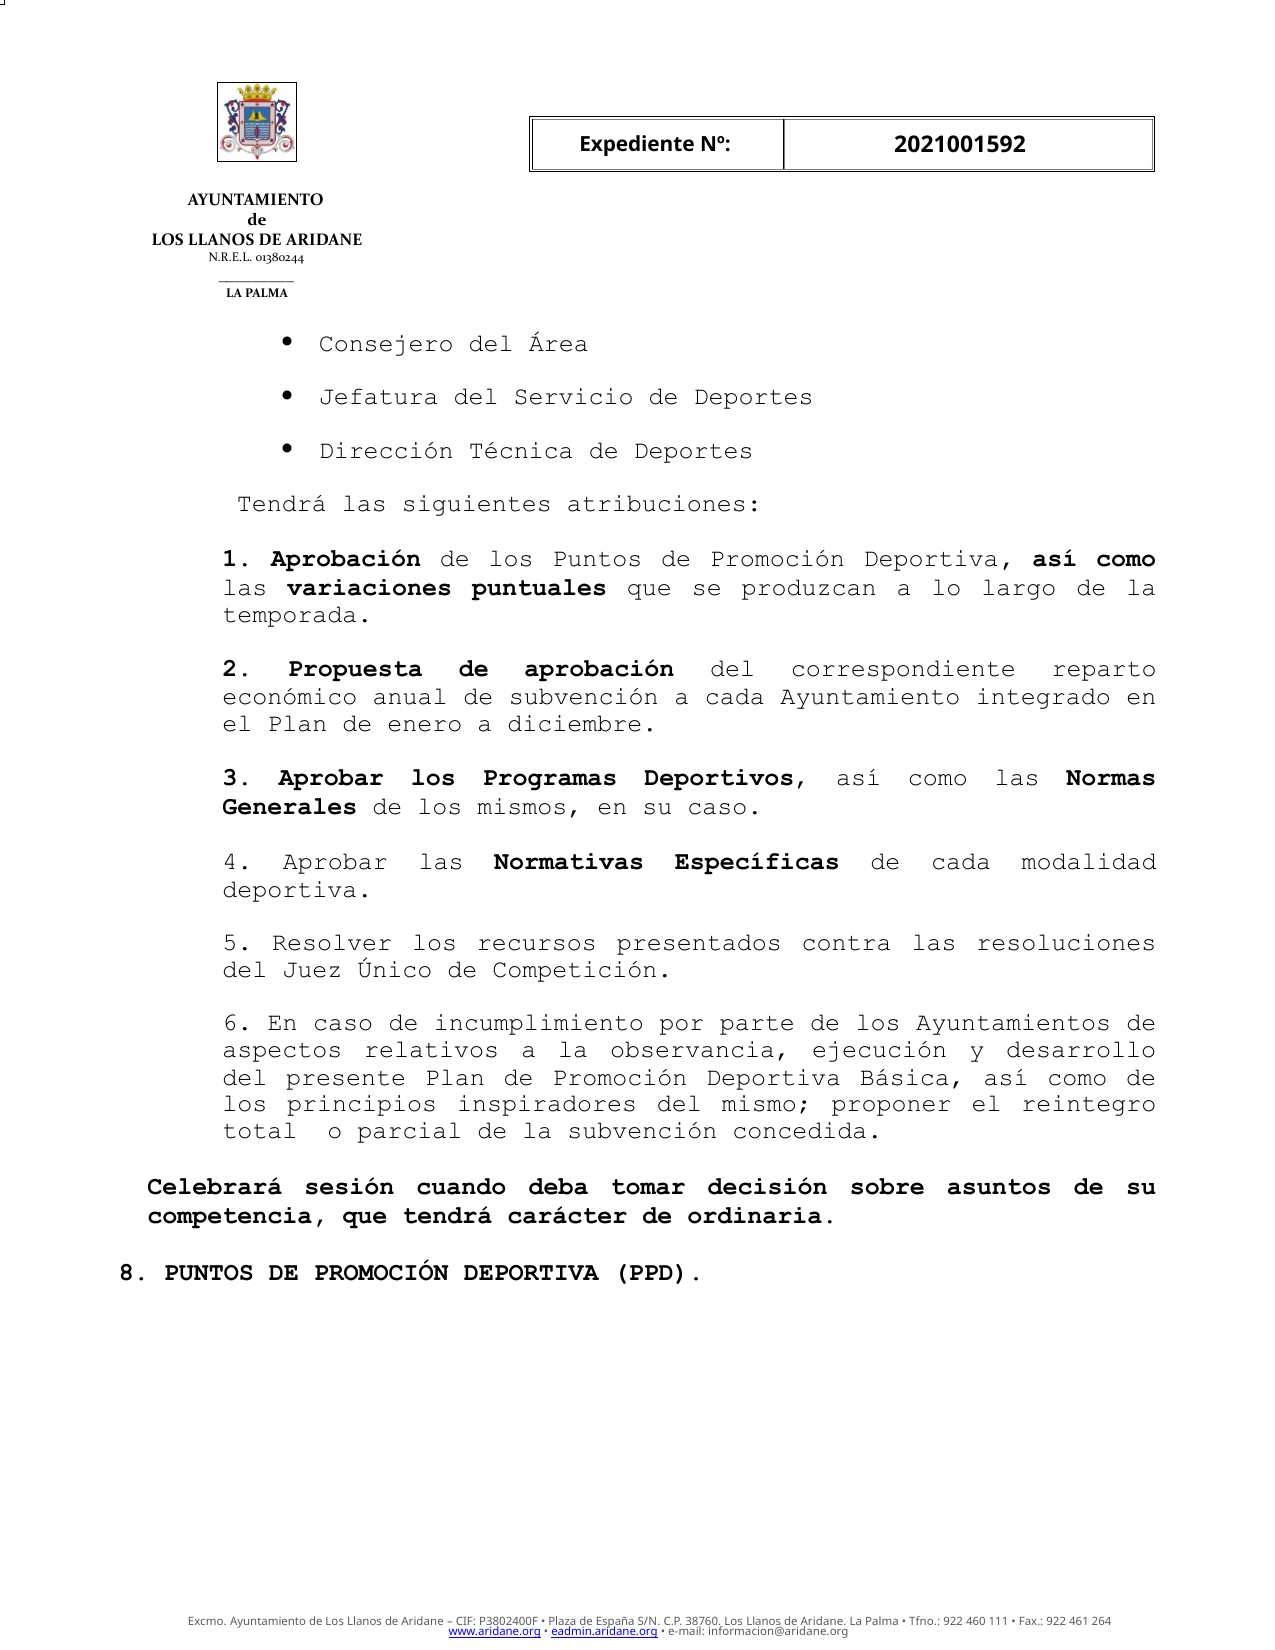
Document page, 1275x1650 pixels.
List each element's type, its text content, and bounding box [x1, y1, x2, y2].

text Dirección Técnica de Deportes [318, 435, 838, 464]
text Celebrará sesión cuando deba tomar decisión sobre asuntos de su [147, 1172, 1181, 1200]
text N.R.E.L. 01380244 [208, 252, 327, 264]
text 2021001592 [894, 130, 1066, 158]
text  [281, 431, 317, 462]
text 5 [222, 928, 237, 955]
text LOS LLANOS DE ARIDANE [151, 232, 387, 249]
text los principios inspiradores del mismo; proponer el reintegro [222, 1090, 1181, 1117]
text  [281, 378, 317, 408]
text Expediente Nº: [579, 131, 761, 156]
text del presente Plan de Promoción Deportiva Básica, así como de [222, 1063, 1181, 1090]
text . Resolver los recursos presentados contra las resoluciones [237, 928, 1181, 956]
text del Juez Único de Competición. [222, 955, 697, 983]
text _ [219, 267, 226, 281]
text de [247, 212, 387, 228]
text competencia, que tendrá carácter de ordinaria. [147, 1200, 1181, 1229]
text Tendrá las siguientes atribuciones: [237, 489, 787, 517]
text Generales de los mismos, en su caso. [222, 792, 787, 820]
text ________ [226, 267, 317, 284]
text aspectos relativos a la observancia, ejecución y desarrollo [222, 1035, 1181, 1063]
text _ [317, 267, 327, 284]
text las variaciones puntuales que se produzcan a lo largo de la [222, 572, 1181, 601]
text Consejero del Área [318, 328, 613, 357]
text el Plan de enero a diciembre. [222, 710, 1181, 737]
text deportiva. [222, 874, 397, 903]
picture [218, 83, 296, 161]
text Excmo. Ayuntamiento de Los Llanos de Aridane – CIF: P3802400F • Plaza de España S/N. C.P. 38760. Los Llanos de Aridane. La Palma • Tfno.: 922 460 111 • Fax.: 922 461 264 [188, 1614, 1112, 1628]
text  [281, 324, 317, 355]
text 2 [222, 654, 237, 682]
text 6 [222, 1008, 237, 1035]
text . En caso de incumplimiento por parte de los Ayuntamientos de [237, 1008, 1181, 1035]
text . Propuesta de aprobación del correspondiente reparto [237, 654, 1181, 682]
text 4. Aprobar las Normativas Específicas de cada modalidad [222, 847, 1181, 875]
text total o parcial de la subvención concedida. [222, 1117, 1181, 1144]
text 1. Aprobación de los Puntos de Promoción Deportiva, así como [222, 543, 1181, 572]
text AYUNTAMIENTO [188, 192, 387, 208]
text temporada. [222, 601, 1181, 628]
text económico anual de subvención a cada Ayuntamiento integrado en [222, 682, 1181, 710]
text www.aridane.org • eadmin.aridane.org • e-mail: informacion@aridane.org [448, 1625, 851, 1638]
text 3. Aprobar los Programas Deportivos, así como las Normas [222, 763, 1181, 792]
picture [530, 117, 1154, 171]
text LA PALMA [226, 287, 317, 300]
text Jefatura del Servicio de Deportes [318, 382, 838, 410]
text 8. PUNTOS DE PROMOCIÓN DEPORTIVA (PPD). [118, 1257, 728, 1286]
